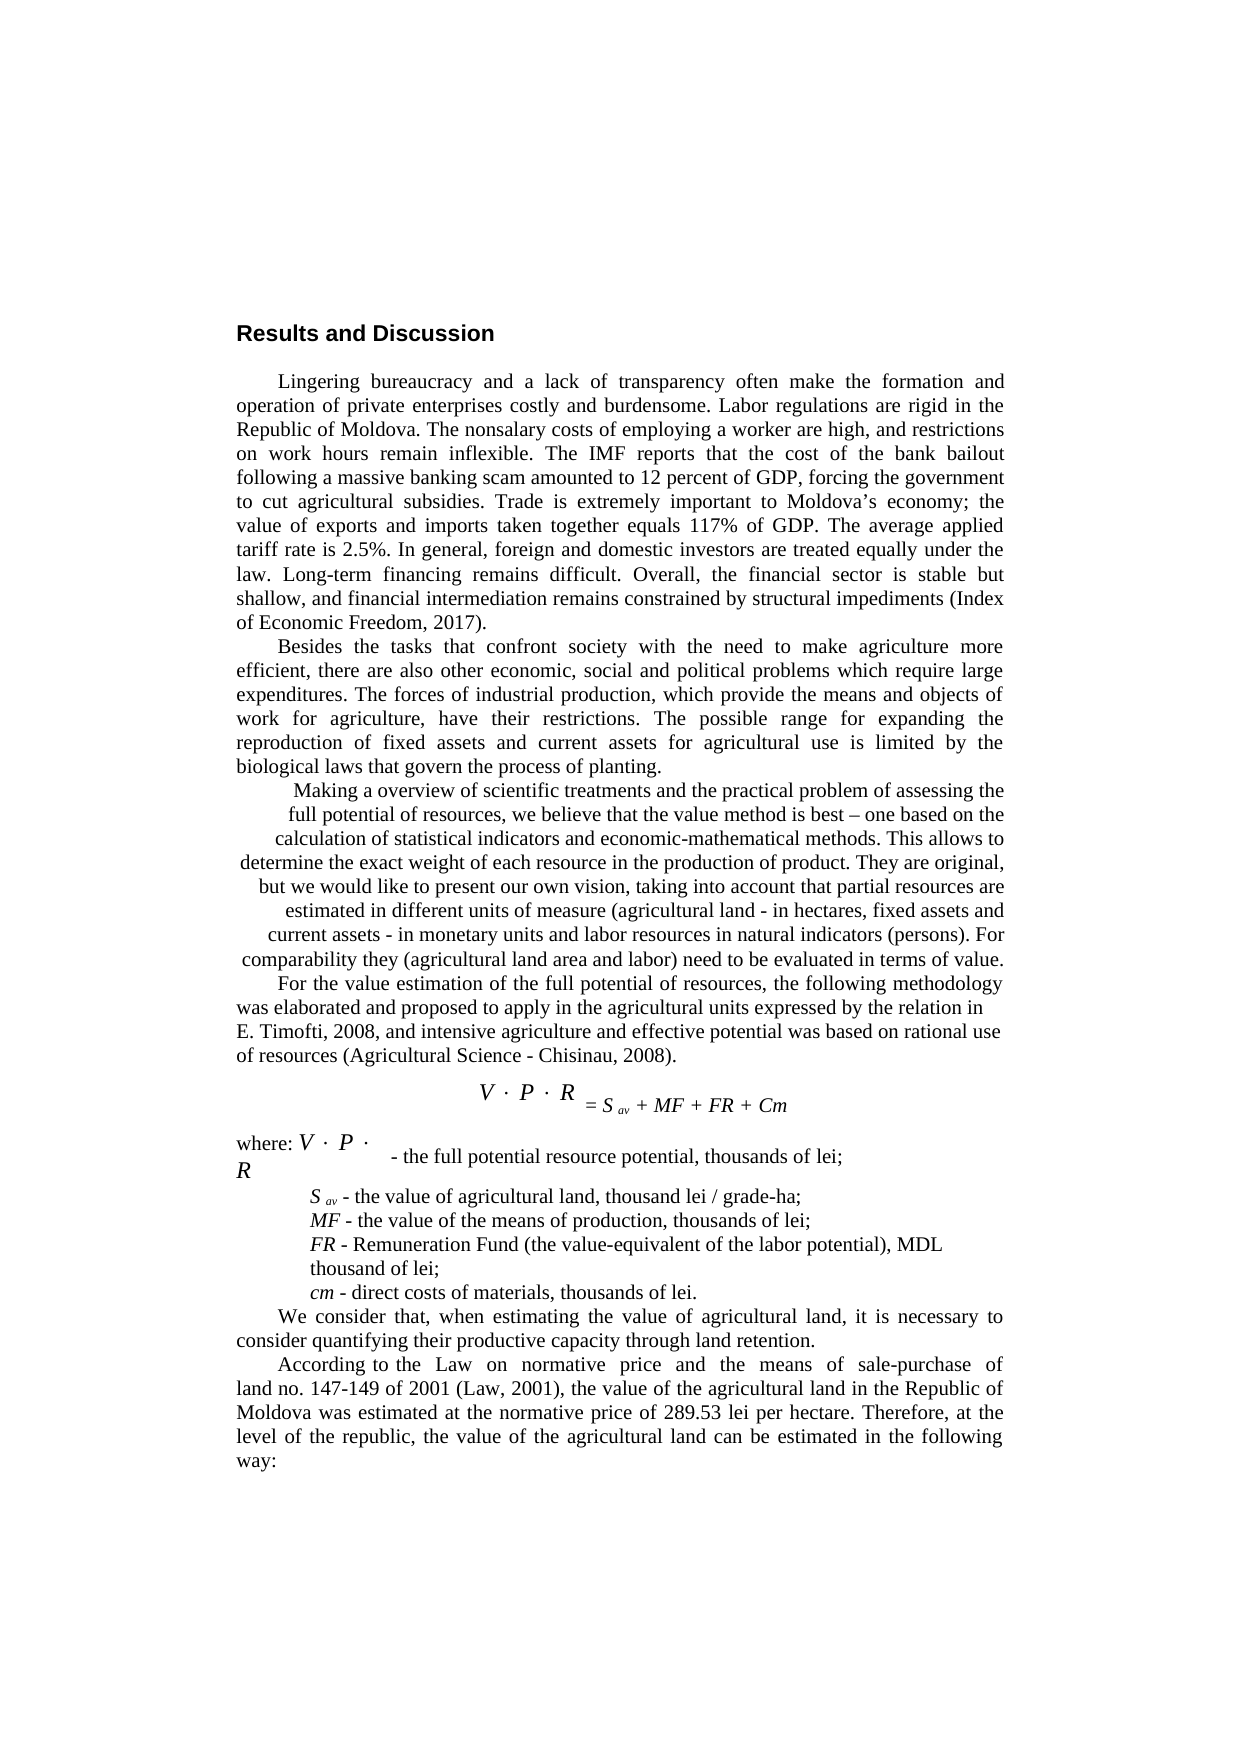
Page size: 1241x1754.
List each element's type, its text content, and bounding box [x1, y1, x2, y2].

text V  P  R [175, 1077, 574, 1105]
text We consider that, when estimating the value of agricultural land, it is necessary to consider quantifying their productive capacity through land retention. [236, 1304, 1004, 1352]
text cm - direct costs of materials, thousands of lei. [310, 1280, 1065, 1304]
text FR - Remuneration Fund (the value-equivalent of the labor potential), MDL thousand of lei; [310, 1232, 1007, 1280]
text = S av + MF + FR + Cm [585, 1093, 1065, 1117]
text Besides the tasks that confront society with the need to make agriculture more efficient, there are also other economic, social and political problems which require large expenditures. The forces of industrial production, which provide the means and objects of work for agriculture, have their restrictions. The possible range for expanding the reproduction of fixed assets and current assets for agricultural use is limited by the biological laws that govern the process of planting. [236, 634, 1004, 778]
list the full potential resource potential, thousands of lei; [391, 1144, 1065, 1168]
subtitle Results and Discussion [236, 320, 1065, 346]
text E. Timofti, 2008, and intensive agriculture and effective potential was based on rational use of resources (Agricultural Science - Chisinau, 2008). [236, 1019, 1007, 1067]
text MF - the value of the means of production, thousands of lei; [310, 1208, 1065, 1232]
text Lingering bureaucracy and a lack of transparency often make the formation and operation of private enterprises costly and burdensome. Labor regulations are rigid in the Republic of Moldova. The nonsalary costs of employing a worker are high, and restrictions on work hours remain inflexible. The IMF reports that the cost of the bank bailout following a massive banking scam amounted to 12 percent of GDP, forcing the government to cut agricultural subsidies. Trade is extremely important to Moldova’s economy; the value of exports and imports taken together equals 117% of GDP. The average applied tariff rate is 2.5%. In general, foreign and domestic investors are treated equally under the law. Long-term financing remains difficult. Overall, the financial sector is stable but shallow, and financial intermediation remains constrained by structural impediments (Index of Economic Freedom, 2017). [236, 369, 1005, 634]
text According to the Law on normative price and the means of sale-purchase of land no. 147-149 of 2001 (Law, 2001), the value of the agricultural land in the Republic of Moldova was estimated at the normative price of 289.53 lei per hectare. Therefore, at the level of the republic, the value of the agricultural land can be estimated in the following way: [236, 1352, 1004, 1472]
text Making a overview of scientific treatments and the practical problem of assessing the full potential of resources, we believe that the value method is best – one based on the calculation of statistical indicators and economic-mathematical methods. This allows to determine the exact weight of each resource in the production of product. They are original, but we would like to present our own vision, taking into account that partial resources are estimated in different units of measure (agricultural land - in hectares, fixed assets and current assets - in monetary units and labor resources in natural indicators (persons). For comparability they (agricultural land area and labor) need to be evaluated in terms of value. [236, 778, 1005, 971]
text where: V  P  R [236, 1128, 380, 1183]
text S av - the value of agricultural land, thousand lei / grade-ha; [310, 1184, 1065, 1208]
text For the value estimation of the full potential of resources, the following methodology was elaborated and proposed to apply in the agricultural units expressed by the relation in [236, 971, 1004, 1019]
